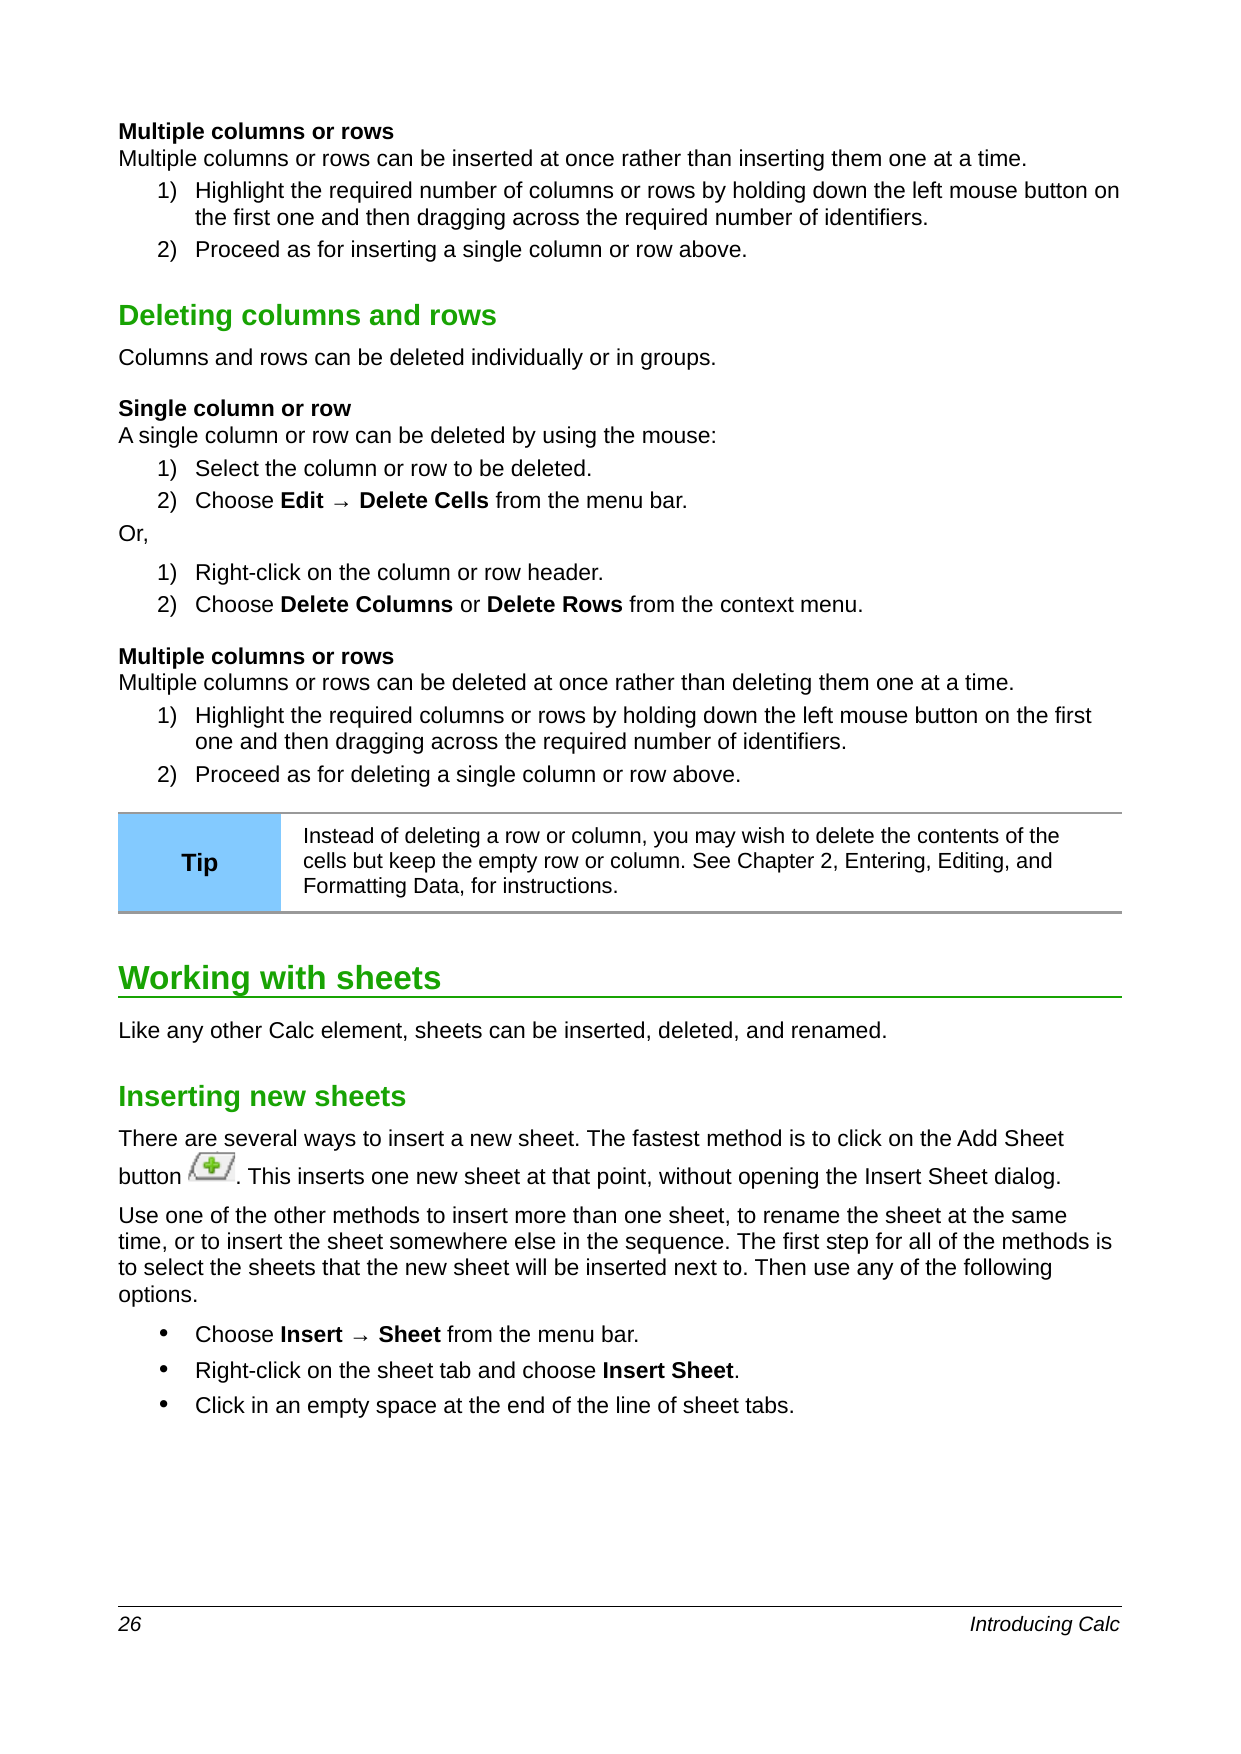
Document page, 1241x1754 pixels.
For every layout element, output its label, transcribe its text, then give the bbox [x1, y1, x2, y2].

text Like any other Calc element, sheets can be inserted, deleted, and renamed. [118, 1017, 1122, 1043]
table_header Instead of deleting a row or column, you may wish to delete the contents of the cells but keep the empty row or column. See Chapter 2, Entering, Editing, and Formatting Data, for instructions. [281, 814, 1122, 911]
text Multiple columns or rows [118, 118, 1122, 144]
picture [188, 1151, 236, 1185]
table_header Tip [118, 814, 281, 911]
list Choose Edit → Delete Cells from the menu bar. [177, 487, 1122, 513]
text There are several ways to insert a new sheet. The fastest method is to click on the Add Sheet button . This inserts one new sheet at that point, without opening the Insert Sheet dialog. [118, 1125, 1122, 1189]
list Proceed as for deleting a single column or row above. [177, 761, 1122, 787]
subtitle Inserting new sheets [118, 1079, 1122, 1113]
list Click in an empty space at the end of the line of sheet tabs. [156, 1390, 1122, 1419]
list Choose Delete Columns or Delete Rows from the context menu. [177, 591, 1122, 618]
list Multiple columns or rows can be deleted at once rather than deleting them one at a time. [118, 669, 1122, 695]
text Multiple columns or rows [118, 643, 1122, 669]
list Highlight the required number of columns or rows by holding down the left mouse button on the first one and then dragging across the required number of identifiers. [177, 177, 1122, 230]
list Highlight the required columns or rows by holding down the left mouse button on the first one and then dragging across the required number of identifiers. [177, 702, 1122, 754]
subtitle Deleting columns and rows [118, 298, 1122, 332]
list A single column or row can be deleted by using the mouse: [118, 422, 1122, 448]
list Multiple columns or rows can be inserted at once rather than inserting them one at a time. [118, 144, 1122, 171]
list Right-click on the column or row header. [177, 559, 1122, 585]
list Choose Insert → Sheet from the menu bar. [156, 1319, 1122, 1349]
text Or, [118, 520, 1122, 546]
list Select the column or row to be deleted. [177, 454, 1122, 481]
list Proceed as for inserting a single column or row above. [177, 236, 1122, 263]
text Columns and rows can be deleted individually or in groups. [118, 344, 1122, 370]
text Single column or row [118, 395, 1122, 422]
text Use one of the other methods to insert more than one sheet, to rename the sheet at the same time, or to insert the sheet somewhere else in the sequence. The first step for all of the methods is to select the sheets that the new sheet will be inserted next to. Then use any of the following options. [118, 1202, 1122, 1307]
list Right-click on the sheet tab and choose Insert Sheet. [156, 1355, 1122, 1384]
subtitle Working with sheets [118, 958, 1122, 996]
